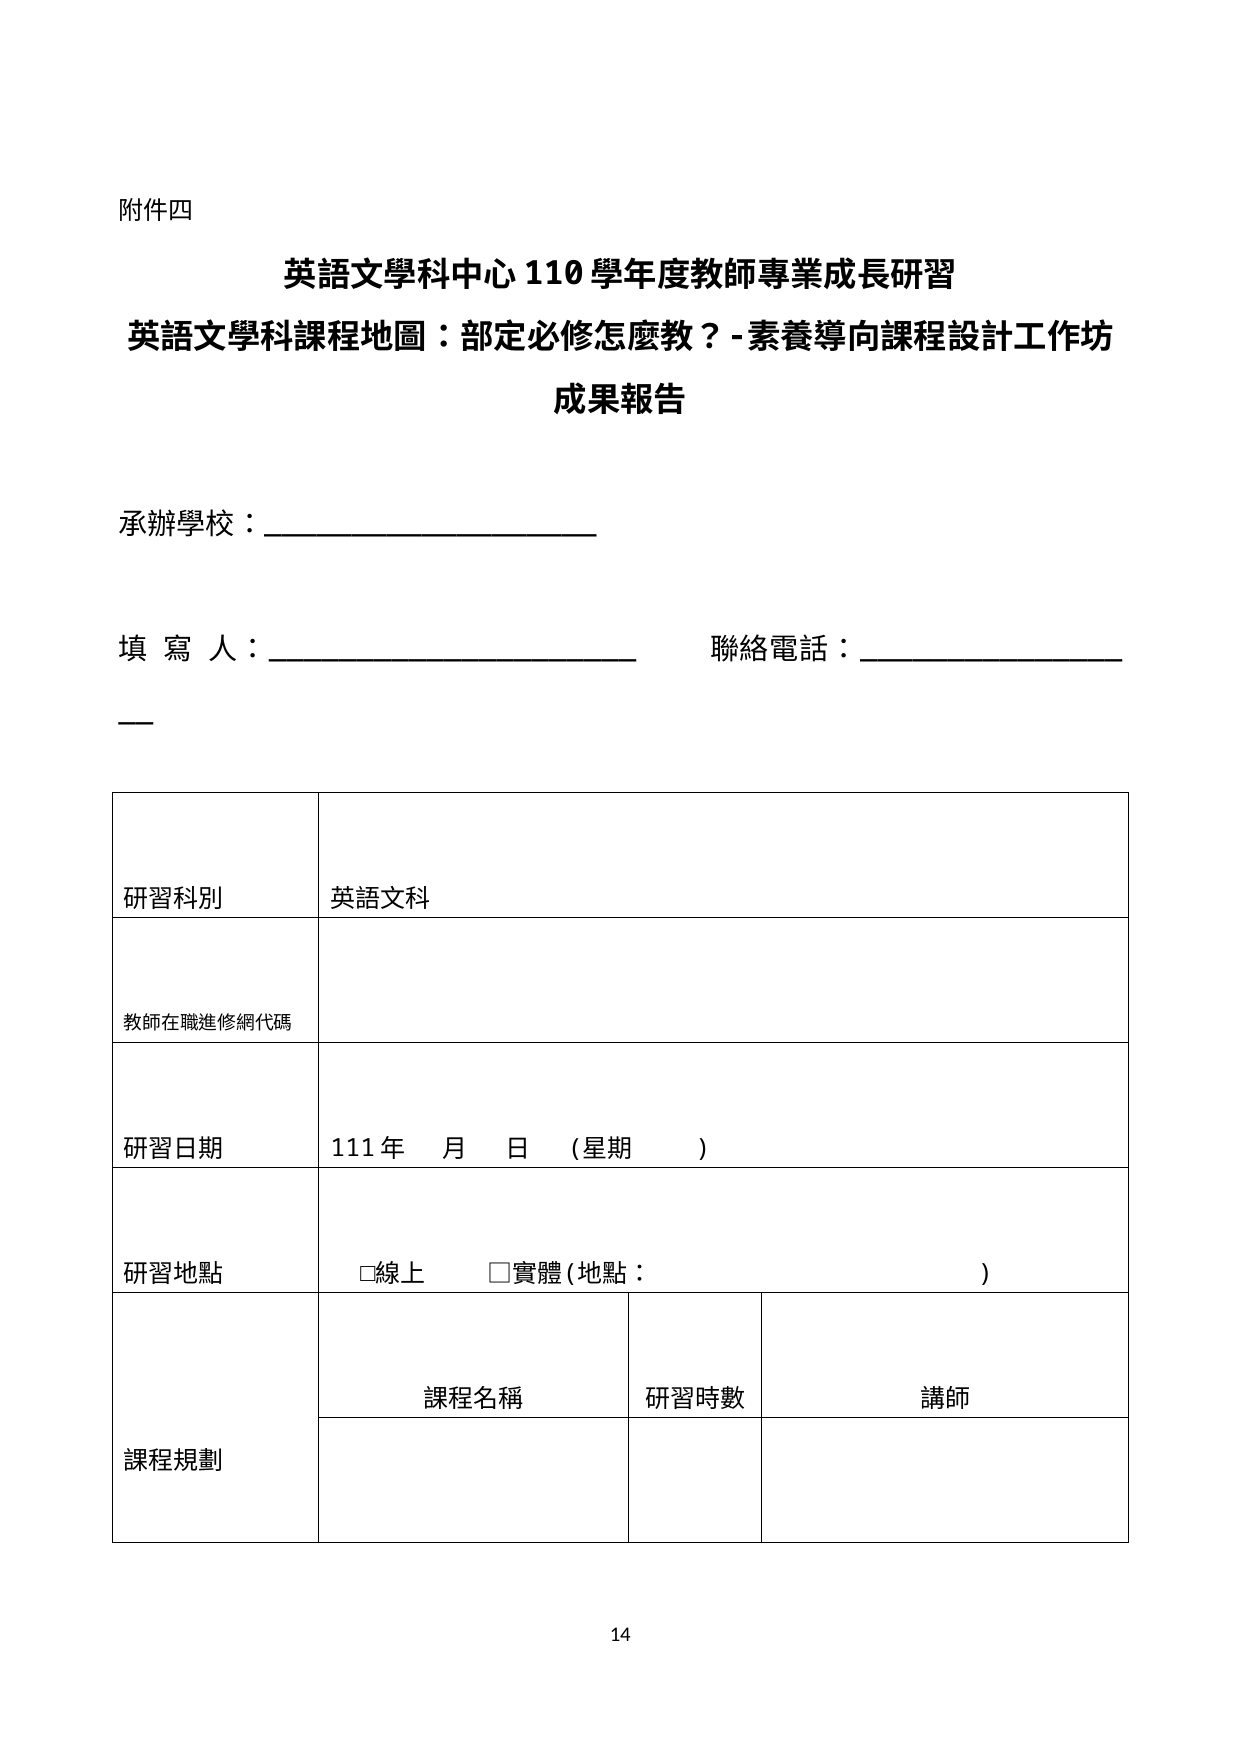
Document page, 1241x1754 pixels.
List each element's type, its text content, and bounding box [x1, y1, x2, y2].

text 附件四 [118, 167, 1122, 230]
table_cell 教師在職進修網代碼 [113, 918, 318, 1042]
table_cell 研習地點 [113, 1168, 318, 1292]
table_cell 課程規劃 [113, 1293, 318, 1542]
text 填 寫 人：_____________________ 聯絡電話：_________________ [118, 605, 1122, 730]
table_cell 研習時數 [629, 1293, 761, 1417]
table_cell [629, 1418, 761, 1542]
table_cell 講師 [762, 1293, 1128, 1417]
text 成果報告 [118, 355, 1122, 417]
table_cell 課程名稱 [319, 1293, 628, 1417]
table_cell 111年 月 日 (星期 ) [319, 1043, 1128, 1167]
text 英語文學科中心110學年度教師專業成長研習 [118, 230, 1122, 292]
table_cell [319, 1418, 628, 1542]
table_cell [762, 1418, 1128, 1542]
table_cell □線上 □實體(地點： ) [319, 1168, 1128, 1292]
text 英語文學科課程地圖：部定必修怎麼教？-素養導向課程設計工作坊 [118, 292, 1122, 355]
table_header 研習科別 [113, 793, 318, 917]
table_cell [319, 918, 1128, 1042]
table_header 英語文科 [319, 793, 1128, 917]
text 承辦學校：___________________ [118, 480, 1122, 542]
table_cell 研習日期 [113, 1043, 318, 1167]
